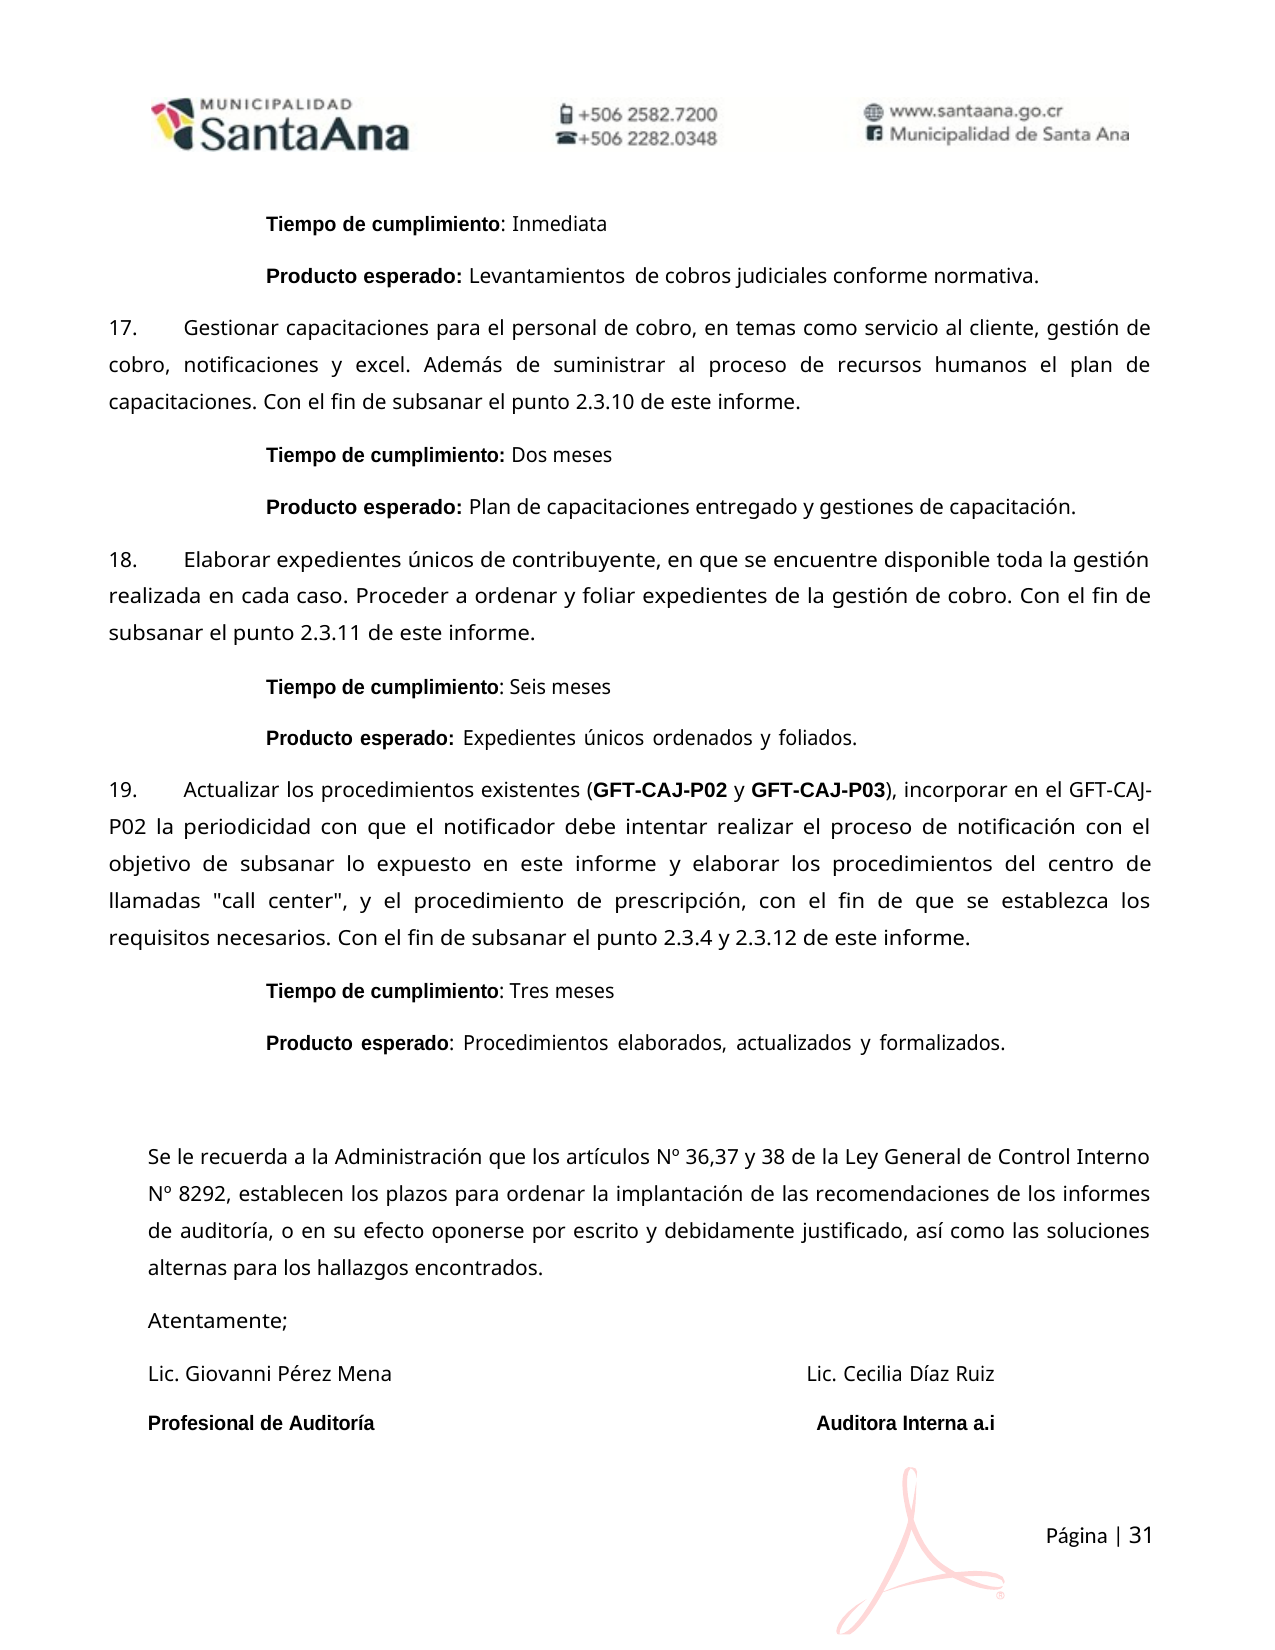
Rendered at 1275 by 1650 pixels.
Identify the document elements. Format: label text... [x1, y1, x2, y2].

text Tiempo de cumplimiento: Seis meses [266, 672, 1185, 700]
text Producto esperado: Plan de capacitaciones entregado y gestiones de capacitación. [266, 492, 1185, 521]
list Gestionar capacitaciones para el personal de cobro, en temas como servicio al cliente, gestión de cobro, notificaciones y excel. Además de suministrar al proceso de recursos humanos el plan de capacitaciones. Con el fin de subsanar el punto 2.3.10 de este informe. [108, 313, 1152, 416]
text Profesional de Auditoría Auditora Interna a.i [148, 1411, 1185, 1434]
text Producto esperado: Procedimientos elaborados, actualizados y formalizados. [266, 1028, 1185, 1057]
text Producto esperado: Levantamientos de cobros judiciales conforme normativa. [266, 261, 1185, 290]
text Producto esperado: Expedientes únicos ordenados y foliados. [266, 723, 1185, 752]
list Actualizar los procedimientos existentes (GFT-CAJ-P02 y GFT-CAJ-P03), incorporar en el GFT-CAJ- P02 la periodicidad con que el notificador debe intentar realizar el proceso de notificación con el objetivo de subsanar lo expuesto en este informe y elaborar los procedimientos del centro de llamadas "call center", y el procedimiento de prescripción, con el fin de que se establezca los requisitos necesarios. Con el fin de subsanar el punto 2.3.4 y 2.3.12 de este informe. [108, 776, 1152, 951]
text Tiempo de cumplimiento: Tres meses [266, 976, 1185, 1005]
text Lic. Giovanni Pérez Mena Lic. Cecilia Díaz Ruiz [148, 1359, 1185, 1387]
text Tiempo de cumplimiento: Inmediata [266, 209, 1185, 238]
list Elaborar expedientes únicos de contribuyente, en que se encuentre disponible toda la gestión realizada en cada caso. Proceder a ordenar y foliar expedientes de la gestión de cobro. Con el fin de subsanar el punto 2.3.11 de este informe. [108, 545, 1152, 647]
text Se le recuerda a la Administración que los artículos Nº 36,37 y 38 de la Ley General de Control Interno Nº 8292, establecen los plazos para ordenar la implantación de las recomendaciones de los informes de auditoría, o en su efecto oponerse por escrito y debidamente justificado, así como las soluciones alternas para los hallazgos encontrados. [148, 1142, 1152, 1281]
text Atentamente; [148, 1306, 1185, 1335]
text Tiempo de cumplimiento: Dos meses [266, 441, 1185, 469]
